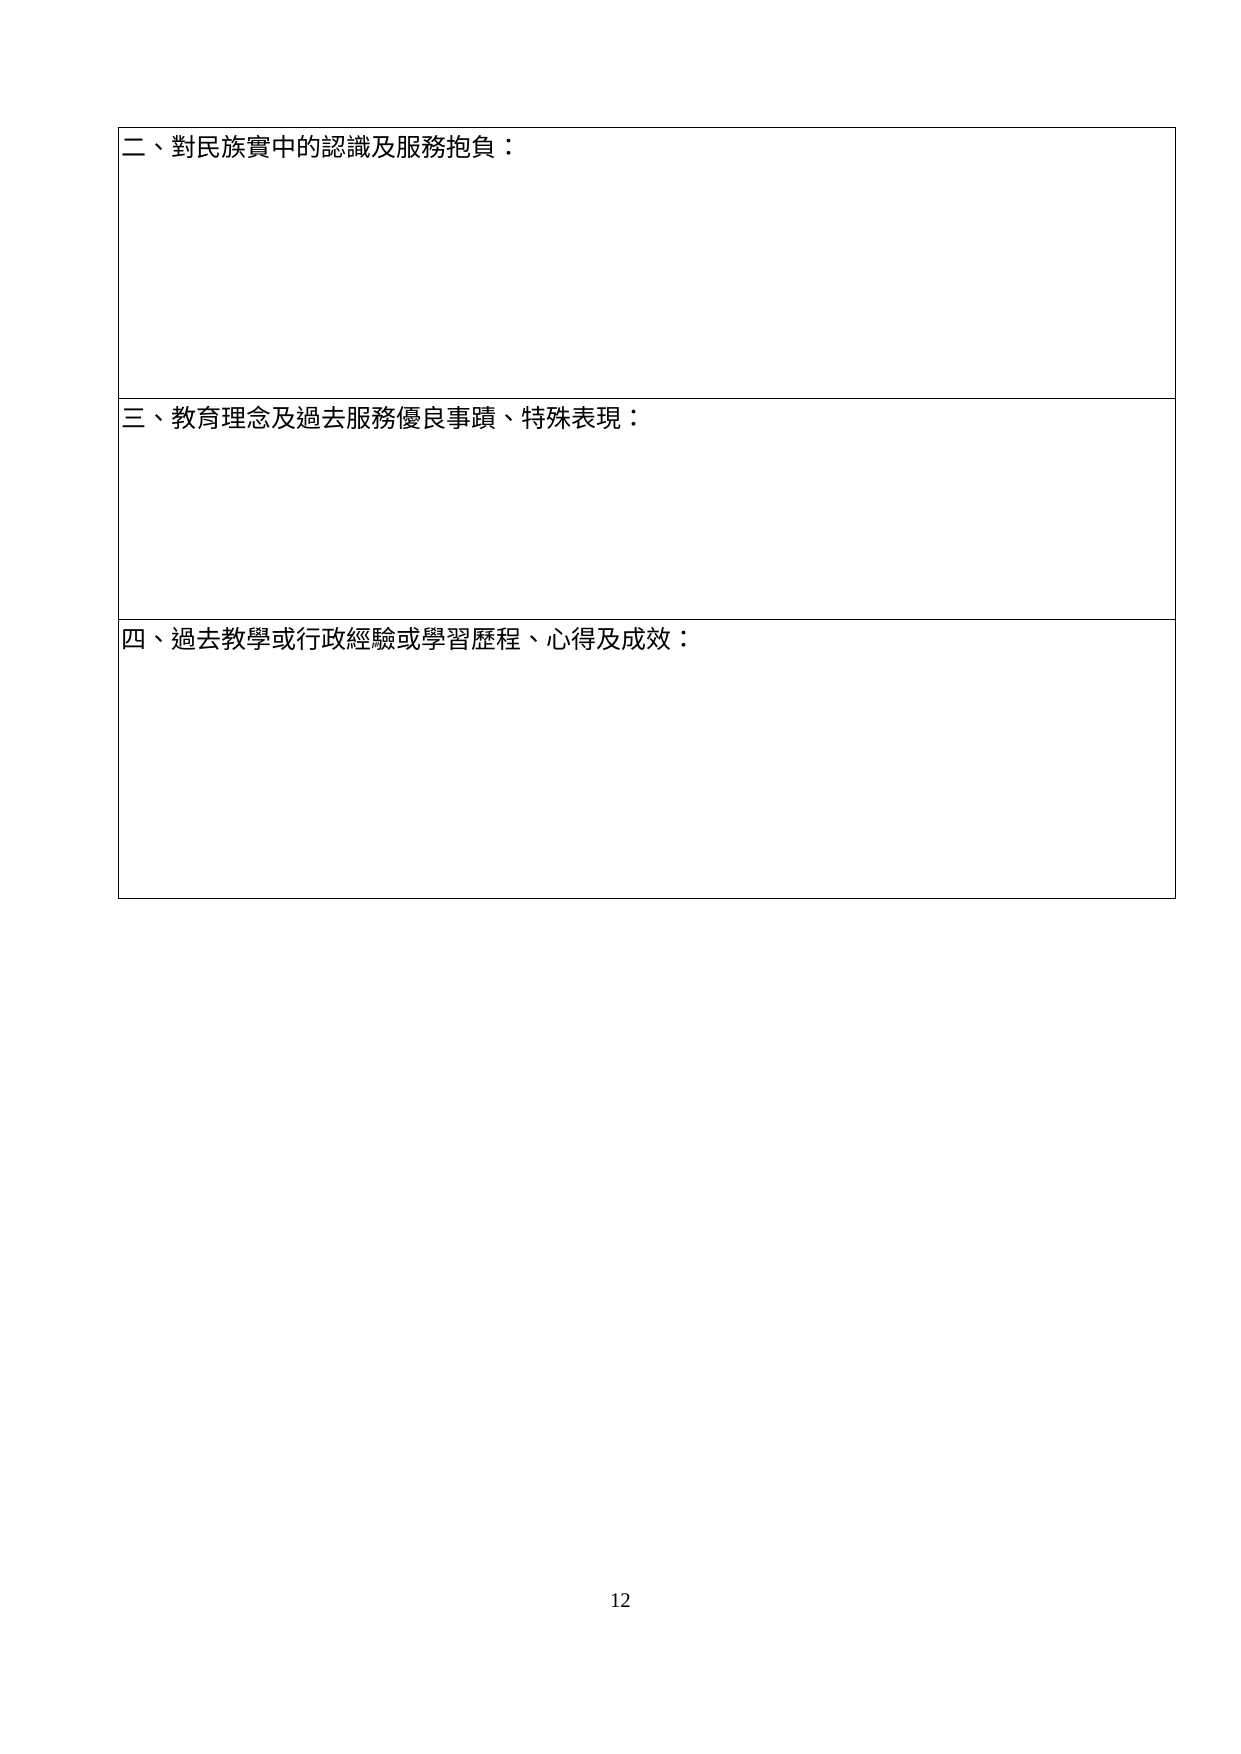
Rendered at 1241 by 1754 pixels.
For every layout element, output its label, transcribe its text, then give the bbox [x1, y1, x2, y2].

table_cell 三、教育理念及過去服務優良事蹟、特殊表現： [119, 399, 1175, 619]
table_cell 四、過去教學或行政經驗或學習歷程、心得及成效： [119, 620, 1175, 898]
table_cell 二、對民族實中的認識及服務抱負： [119, 128, 1175, 398]
